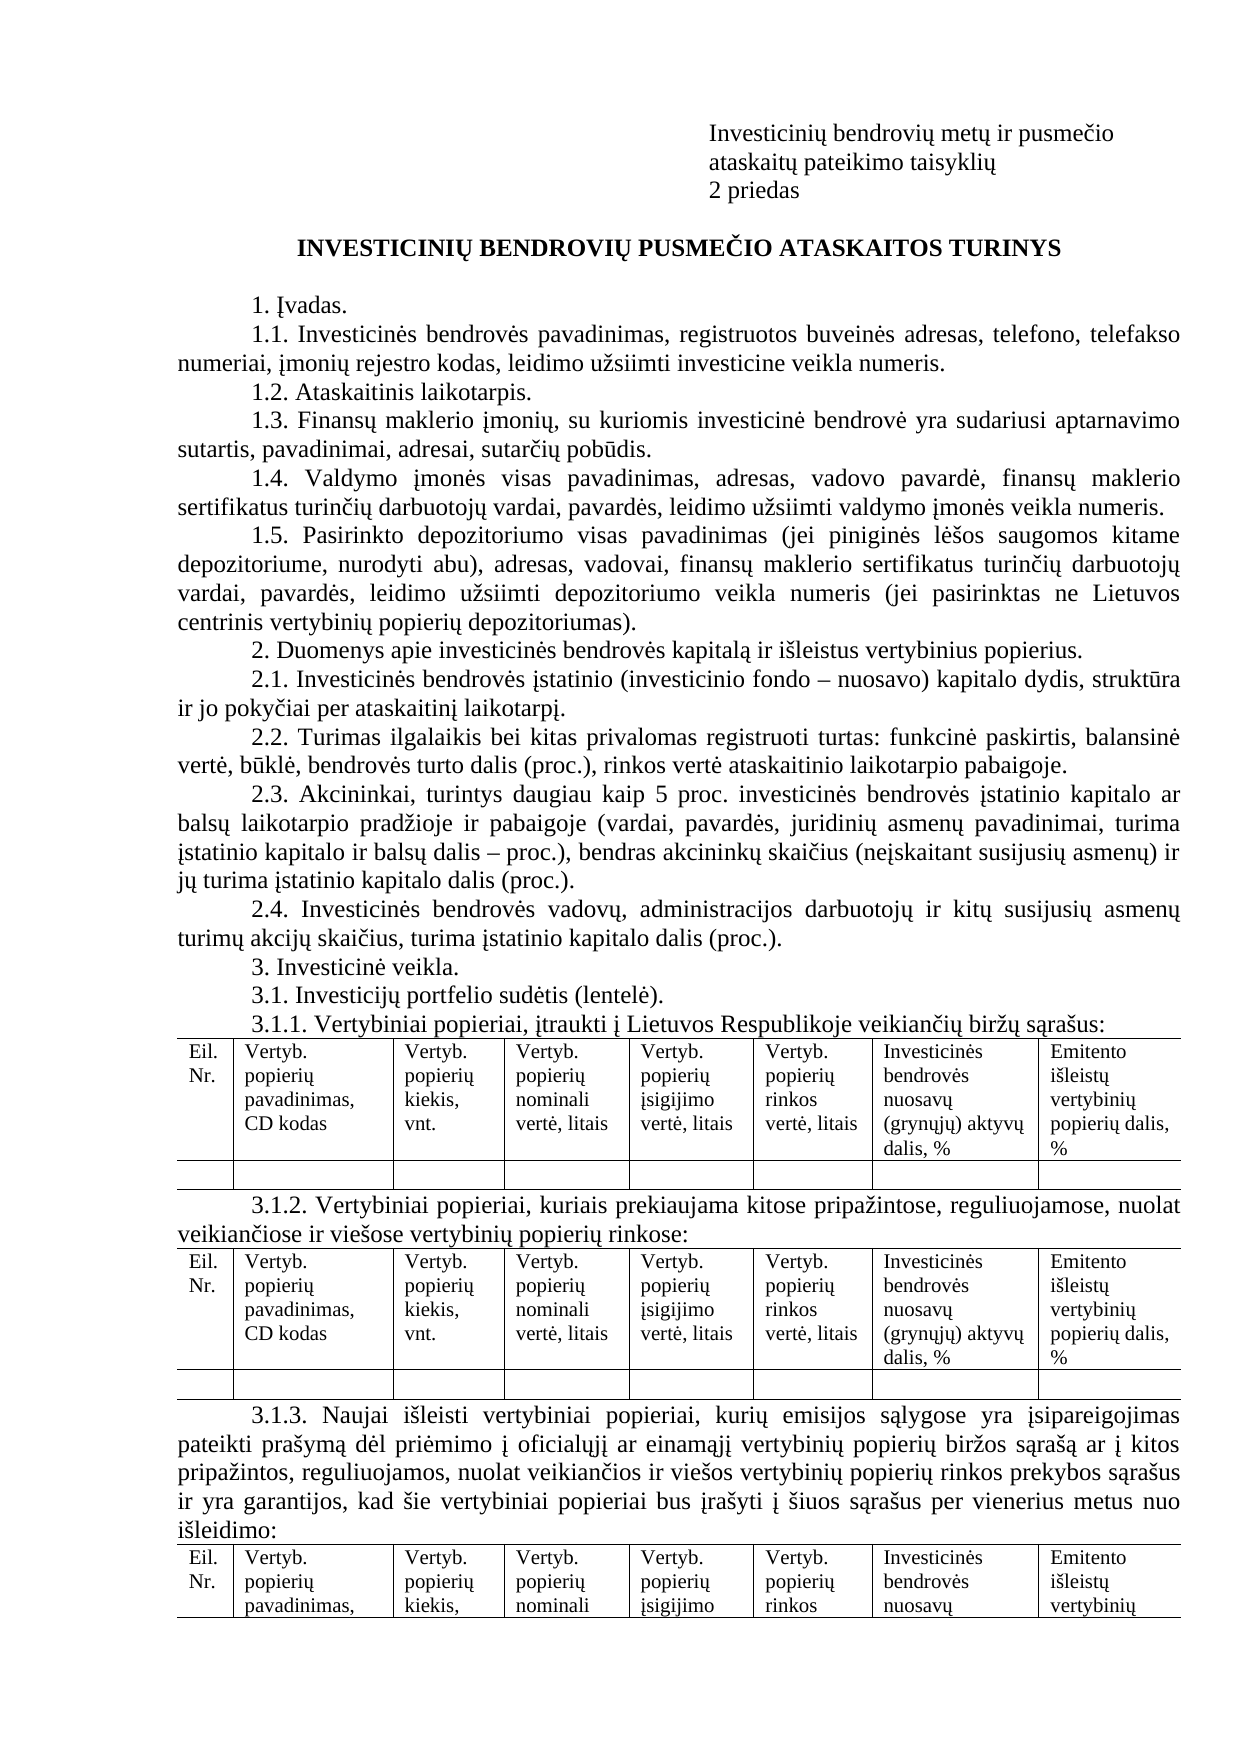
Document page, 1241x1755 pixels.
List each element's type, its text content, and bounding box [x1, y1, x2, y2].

table_header Emitento išleistų vertybinių [1039, 1545, 1181, 1617]
table_cell [177, 1370, 233, 1399]
text 2.2. Turimas ilgalaikis bei kitas privalomas registruoti turtas: funkcinė paskirtis, balansinė vertė, būklė, bendrovės turto dalis (proc.), rinkos vertė ataskaitinio laikotarpio pabaigoje. [177, 722, 1181, 779]
table_header Vertyb. popierių kiekis, [394, 1545, 504, 1617]
table_cell [234, 1161, 393, 1189]
table_header Investicinės bendrovės nuosavų (grynųjų) aktyvų dalis, % [873, 1249, 1038, 1369]
table_header Vertyb. popierių rinkos vertė, litais [754, 1249, 872, 1369]
text 1.1. Investicinės bendrovės pavadinimas, registruotos buveinės adresas, telefono, telefakso numeriai, įmonių rejestro kodas, leidimo užsiimti investicine veikla numeris. [177, 319, 1181, 377]
table_cell [630, 1161, 753, 1189]
table_header Investicinės bendrovės nuosavų [873, 1545, 1038, 1617]
text 1.4. Valdymo įmonės visas pavadinimas, adresas, vadovo pavardė, finansų maklerio sertifikatus turinčių darbuotojų vardai, pavardės, leidimo užsiimti valdymo įmonės veikla numeris. [177, 463, 1181, 521]
text 1.3. Finansų maklerio įmonių, su kuriomis investicinė bendrovė yra sudariusi aptarnavimo sutartis, pavadinimai, adresai, sutarčių pobūdis. [177, 406, 1181, 463]
table_cell [1039, 1161, 1181, 1189]
text 3.1.2. Vertybiniai popieriai, kuriais prekiaujama kitose pripažintose, reguliuojamose, nuolat veikiančiose ir viešose vertybinių popierių rinkose: [177, 1190, 1181, 1248]
table_header Vertyb. popierių rinkos vertė, litais [754, 1039, 872, 1159]
text 2.1. Investicinės bendrovės įstatinio (investicinio fondo – nuosavo) kapitalo dydis, struktūra ir jo pokyčiai per ataskaitinį laikotarpį. [177, 664, 1181, 722]
table_header Emitento išleistų vertybinių popierių dalis, % [1039, 1039, 1181, 1159]
table_header Vertyb. popierių pavadinimas, CD kodas [234, 1039, 393, 1159]
table_header Vertyb. popierių įsigijimo vertė, litais [630, 1249, 753, 1369]
table_header Vertyb. popierių pavadinimas, [234, 1545, 393, 1617]
text 1.5. Pasirinkto depozitoriumo visas pavadinimas (jei piniginės lėšos saugomos kitame depozitoriume, nurodyti abu), adresas, vadovai, finansų maklerio sertifikatus turinčių darbuotojų vardai, pavardės, leidimo užsiimti depozitoriumo veikla numeris (jei pasirinktas ne Lietuvos centrinis vertybinių popierių depozitoriumas). [177, 521, 1181, 636]
text ataskaitų pateikimo taisyklių [177, 147, 1181, 176]
table_cell [505, 1161, 629, 1189]
table_cell [394, 1370, 504, 1399]
table_header Investicinės bendrovės nuosavų (grynųjų) aktyvų dalis, % [873, 1039, 1038, 1159]
table_cell [234, 1370, 393, 1399]
table_header Vertyb. popierių kiekis, vnt. [394, 1249, 504, 1369]
text 3. Investicinė veikla. [177, 952, 1181, 981]
table_header Vertyb. popierių rinkos [754, 1545, 872, 1617]
text Investicinių bendrovių metų ir pusmečio [709, 118, 1181, 147]
text 1. Įvadas. [177, 291, 1181, 319]
table_header Eil. Nr. [177, 1039, 233, 1159]
table_header Vertyb. popierių nominali vertė, litais [505, 1249, 629, 1369]
table_header Vertyb. popierių įsigijimo [630, 1545, 753, 1617]
table_cell [754, 1161, 872, 1189]
table_header Emitento išleistų vertybinių popierių dalis, % [1039, 1249, 1181, 1369]
text 2.4. Investicinės bendrovės vadovų, administracijos darbuotojų ir kitų susijusių asmenų turimų akcijų skaičius, turima įstatinio kapitalo dalis (proc.). [177, 894, 1181, 952]
table_header Vertyb. popierių kiekis, vnt. [394, 1039, 504, 1159]
table_header Vertyb. popierių įsigijimo vertė, litais [630, 1039, 753, 1159]
text 3.1. Investicijų portfelio sudėtis (lentelė). [177, 981, 1181, 1009]
table_header Eil. Nr. [177, 1545, 233, 1617]
text 3.1.1. Vertybiniai popieriai, įtraukti į Lietuvos Respublikoje veikiančių biržų sąrašus: [177, 1009, 1181, 1038]
text 2.3. Akcininkai, turintys daugiau kaip 5 proc. investicinės bendrovės įstatinio kapitalo ar balsų laikotarpio pradžioje ir pabaigoje (vardai, pavardės, juridinių asmenų pavadinimai, turima įstatinio kapitalo ir balsų dalis – proc.), bendras akcininkų skaičius (neįskaitant susijusių asmenų) ir jų turima įstatinio kapitalo dalis (proc.). [177, 779, 1181, 894]
text INVESTICINIŲ BENDROVIŲ PUSMEČIO ATASKAITOS TURINYS [177, 233, 1181, 262]
table_cell [394, 1161, 504, 1189]
table_cell [177, 1161, 233, 1189]
table_cell [873, 1370, 1038, 1399]
table_header Vertyb. popierių nominali vertė, litais [505, 1039, 629, 1159]
table_cell [873, 1161, 1038, 1189]
table_header Vertyb. popierių nominali [505, 1545, 629, 1617]
text 2 priedas [177, 176, 1181, 204]
table_cell [754, 1370, 872, 1399]
table_cell [505, 1370, 629, 1399]
table_cell [630, 1370, 753, 1399]
text 1.2. Ataskaitinis laikotarpis. [177, 377, 1181, 406]
text 2. Duomenys apie investicinės bendrovės kapitalą ir išleistus vertybinius popierius. [177, 636, 1181, 664]
table_cell [1039, 1370, 1181, 1399]
text 3.1.3. Naujai išleisti vertybiniai popieriai, kurių emisijos sąlygose yra įsipareigojimas pateikti prašymą dėl priėmimo į oficialųjį ar einamąjį vertybinių popierių biržos sąrašą ar į kitos pripažintos, reguliuojamos, nuolat veikiančios ir viešos vertybinių popierių rinkos prekybos sąrašus ir yra garantijos, kad šie vertybiniai popieriai bus įrašyti į šiuos sąrašus per vienerius metus nuo išleidimo: [177, 1400, 1181, 1544]
table_header Vertyb. popierių pavadinimas, CD kodas [234, 1249, 393, 1369]
table_header Eil. Nr. [177, 1249, 233, 1369]
